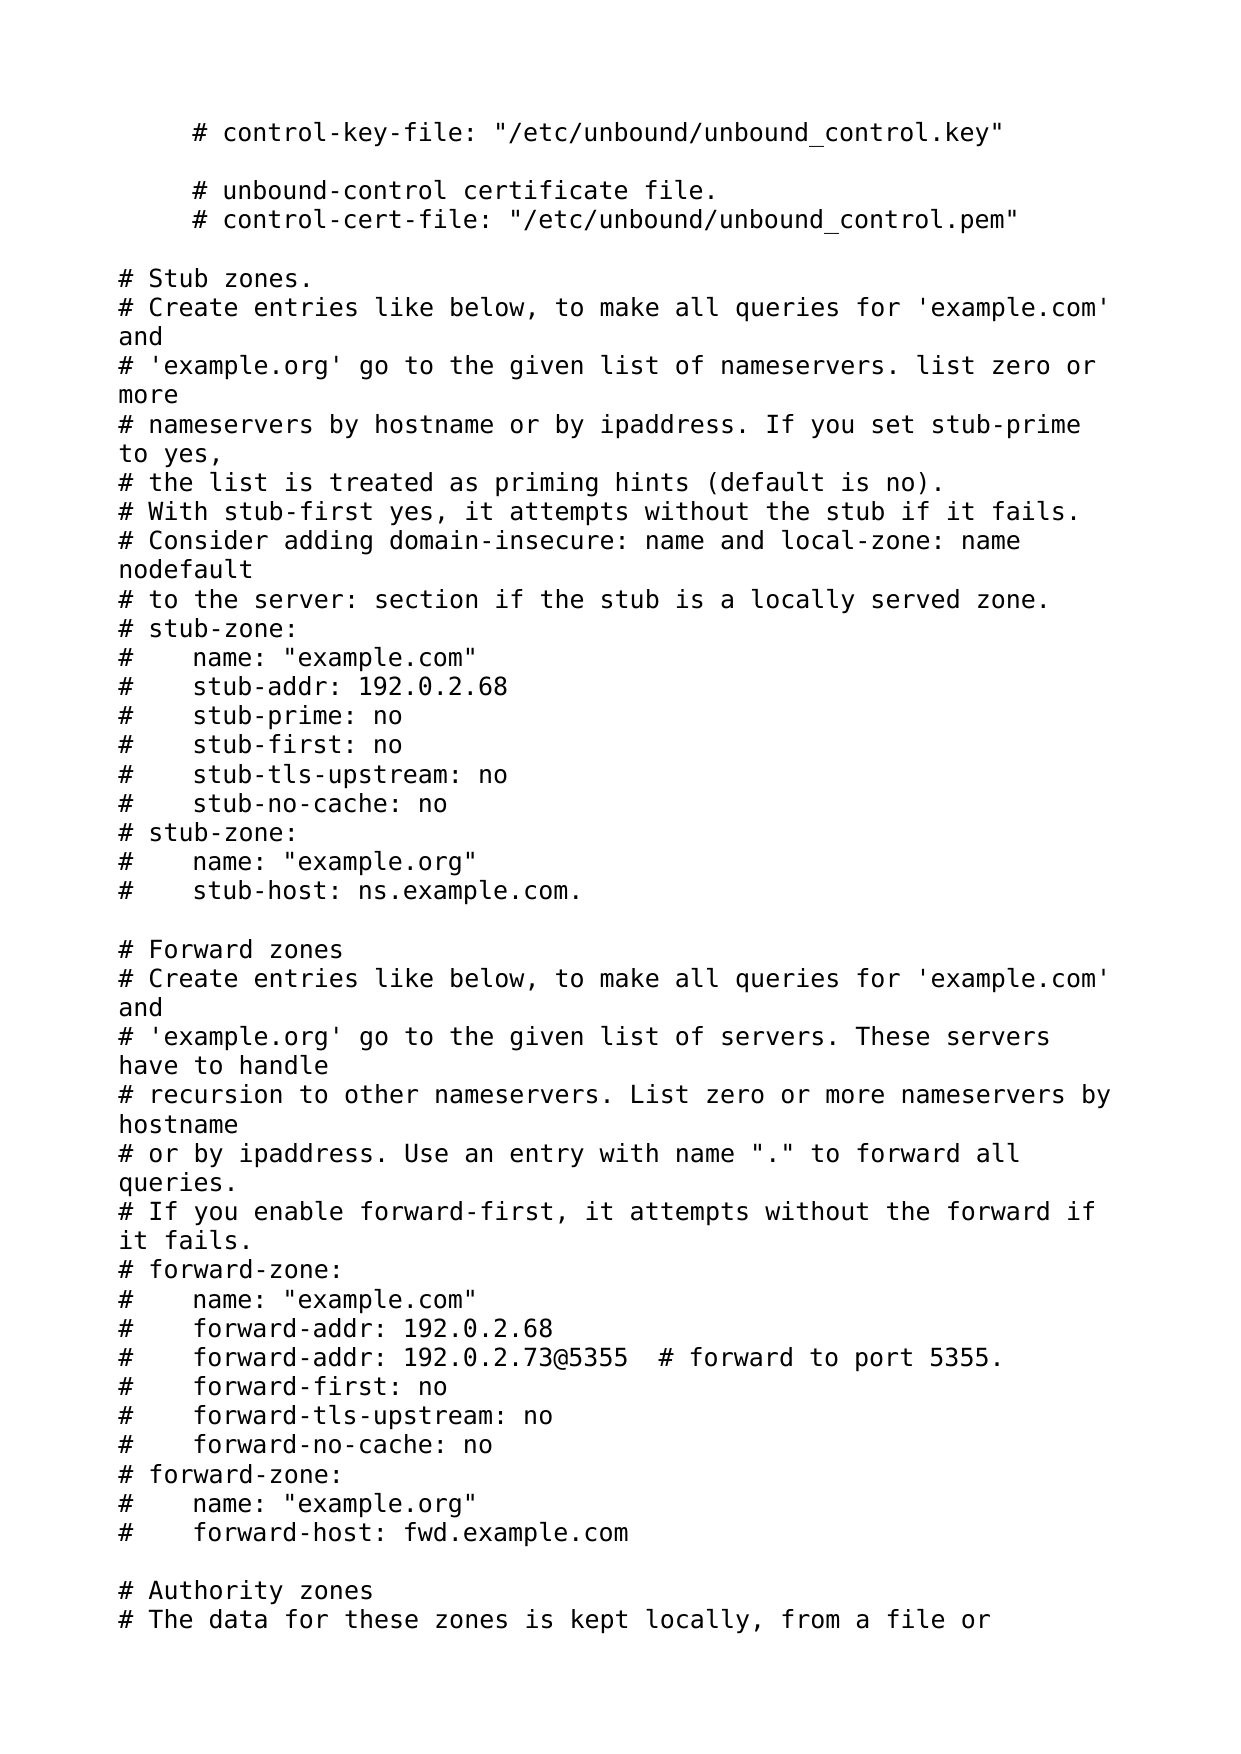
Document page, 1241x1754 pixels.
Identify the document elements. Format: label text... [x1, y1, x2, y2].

text # control-key-file: "/etc/unbound/unbound_control.key" # unbound-control certificate file. # control-cert-file: "/etc/unbound/unbound_control.pem" # Stub zones. # Create entries like below, to make all queries for 'example.com' and # 'example.org' go to the given list of nameservers. list zero or more # nameservers by hostname or by ipaddress. If you set stub-prime to yes, # the list is treated as priming hints (default is no). # With stub-first yes, it attempts without the stub if it fails. # Consider adding domain-insecure: name and local-zone: name nodefault # to the server: section if the stub is a locally served zone. # stub-zone: # name: "example.com" # stub-addr: 192.0.2.68 # stub-prime: no # stub-first: no # stub-tls-upstream: no # stub-no-cache: no # stub-zone: # name: "example.org" # stub-host: ns.example.com. # Forward zones # Create entries like below, to make all queries for 'example.com' and # 'example.org' go to the given list of servers. These servers have to handle # recursion to other nameservers. List zero or more nameservers by hostname # or by ipaddress. Use an entry with name "." to forward all queries. # If you enable forward-first, it attempts without the forward if it fails. # forward-zone: # name: "example.com" # forward-addr: 192.0.2.68 # forward-addr: 192.0.2.73@5355 # forward to port 5355. # forward-first: no # forward-tls-upstream: no # forward-no-cache: no # forward-zone: # name: "example.org" # forward-host: fwd.example.com # Authority zones # The data for these zones is kept locally, from a file or [118, 118, 1122, 1635]
